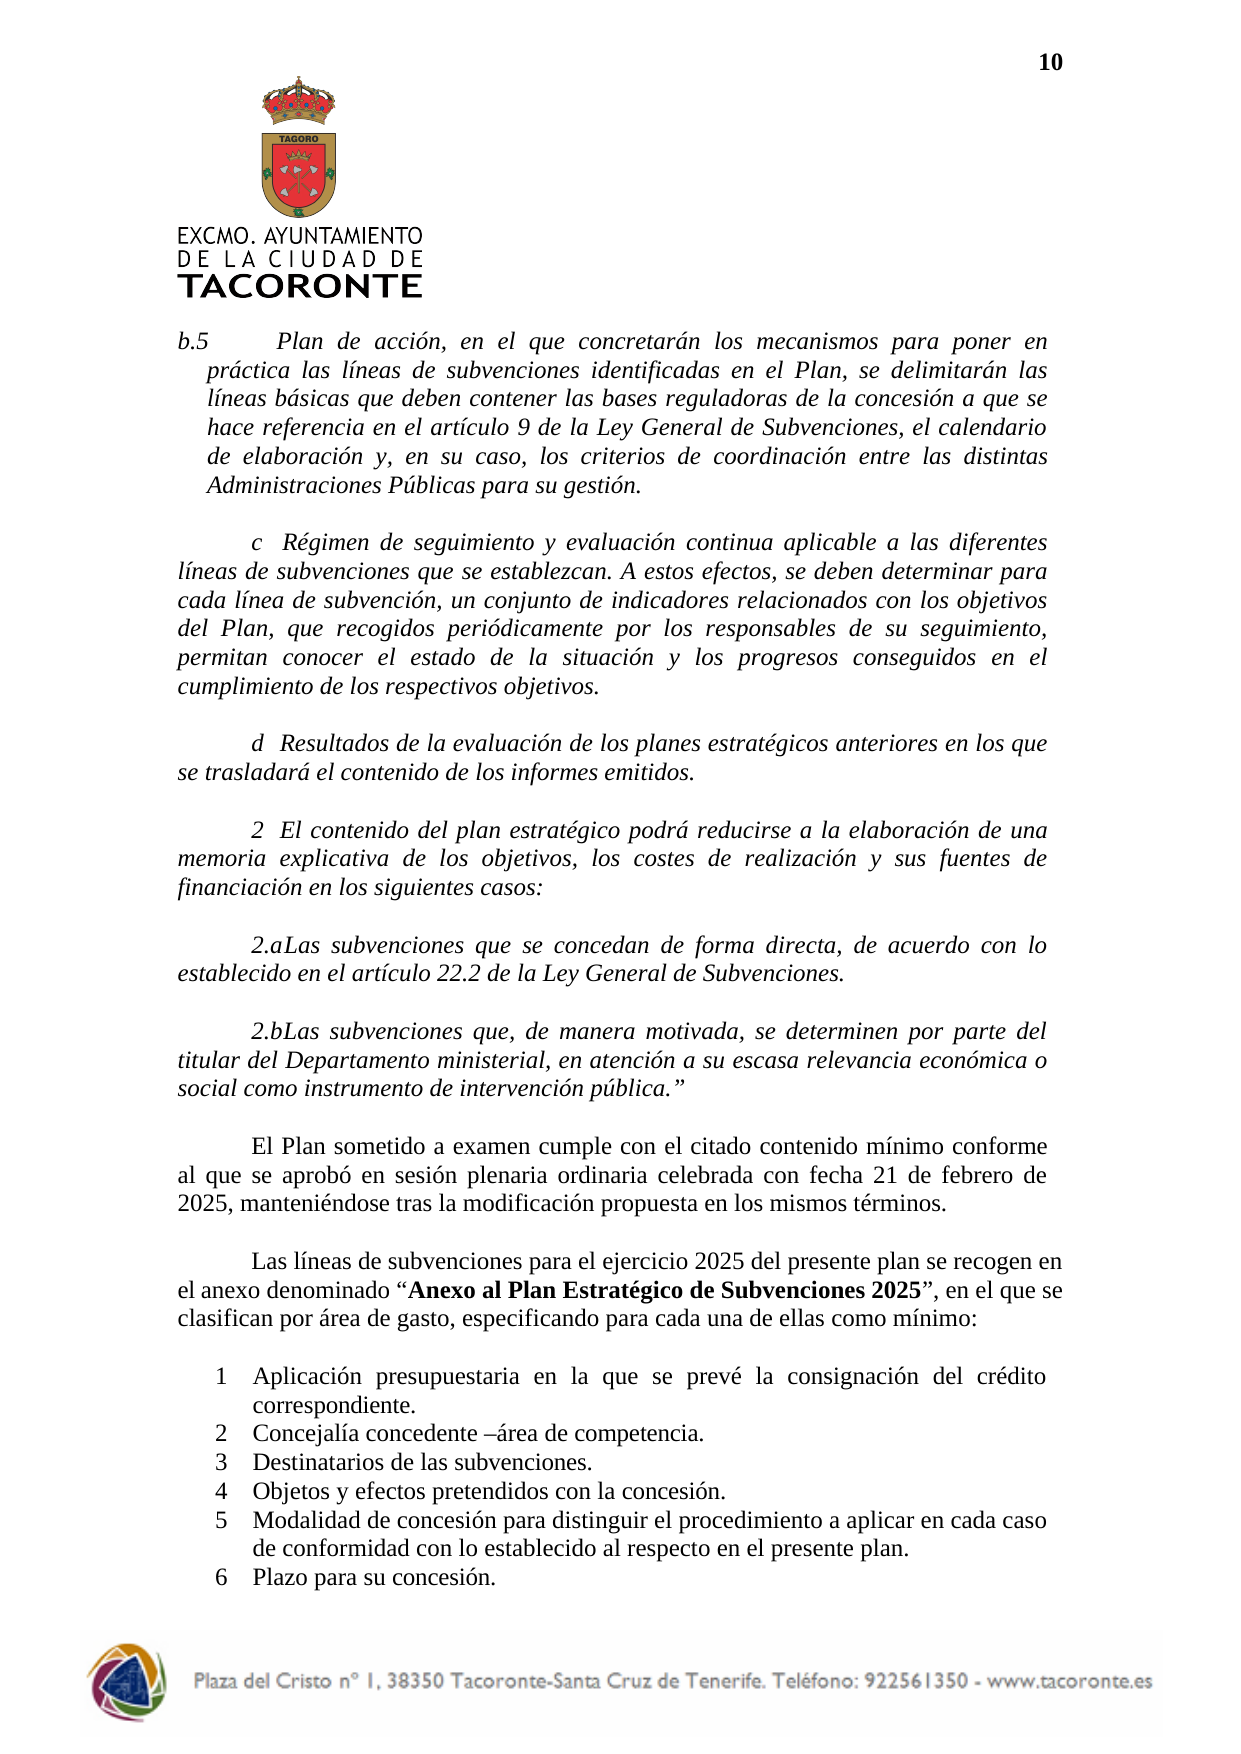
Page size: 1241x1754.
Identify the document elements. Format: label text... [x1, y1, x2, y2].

picture [80, 1630, 1163, 1737]
list Concejalía concedente –área de competencia. [215, 1418, 1063, 1447]
list Destinatarios de las subvenciones. [215, 1447, 1063, 1476]
text El Plan sometido a examen cumple con el citado contenido mínimo conforme al que se aprobó en sesión plenaria ordinaria celebrada con fecha 21 de febrero de 2025, manteniéndose tras la modificación propuesta en los mismos términos. [177, 1131, 1049, 1217]
list Objetos y efectos pretendidos con la concesión. [215, 1476, 1063, 1505]
list Las subvenciones que se concedan de forma directa, de acuerdo con lo establecido en el artículo 22.2 de la Ley General de Subvenciones. [177, 930, 1048, 987]
list Aplicación presupuestaria en la que se prevé la consignación del crédito correspondiente. [215, 1361, 1048, 1418]
picture [177, 76, 422, 298]
list El contenido del plan estratégico podrá reducirse a la elaboración de una memoria explicativa de los objetivos, los costes de realización y sus fuentes de financiación en los siguientes casos: [177, 815, 1048, 901]
list Plazo para su concesión. [215, 1562, 1063, 1591]
list Modalidad de concesión para distinguir el procedimiento a aplicar en cada caso de conformidad con lo establecido al respecto en el presente plan. [215, 1505, 1048, 1562]
list Régimen de seguimiento y evaluación continua aplicable a las diferentes líneas de subvenciones que se establezcan. A estos efectos, se deben determinar para cada línea de subvención, un conjunto de indicadores relacionados con los objetivos del Plan, que recogidos periódicamente por los responsables de su seguimiento, permitan conocer el estado de la situación y los progresos conseguidos en el cumplimiento de los respectivos objetivos. [177, 527, 1048, 700]
text Las líneas de subvenciones para el ejercicio 2025 del presente plan se recogen en el anexo denominado “Anexo al Plan Estratégico de Subvenciones 2025”, en el que se clasifican por área de gasto, especificando para cada una de ellas como mínimo: [177, 1246, 1063, 1332]
list Plan de acción, en el que concretarán los mecanismos para poner en práctica las líneas de subvenciones identificadas en el Plan, se delimitarán las líneas básicas que deben contener las bases reguladoras de la concesión a que se hace referencia en el artículo 9 de la Ley General de Subvenciones, el calendario de elaboración y, en su caso, los criterios de coordinación entre las distintas Administraciones Públicas para su gestión. [177, 326, 1048, 498]
list Resultados de la evaluación de los planes estratégicos anteriores en los que se trasladará el contenido de los informes emitidos. [177, 728, 1048, 786]
list Las subvenciones que, de manera motivada, se determinen por parte del titular del Departamento ministerial, en atención a su escasa relevancia económica o social como instrumento de intervención pública.” [177, 1016, 1048, 1102]
